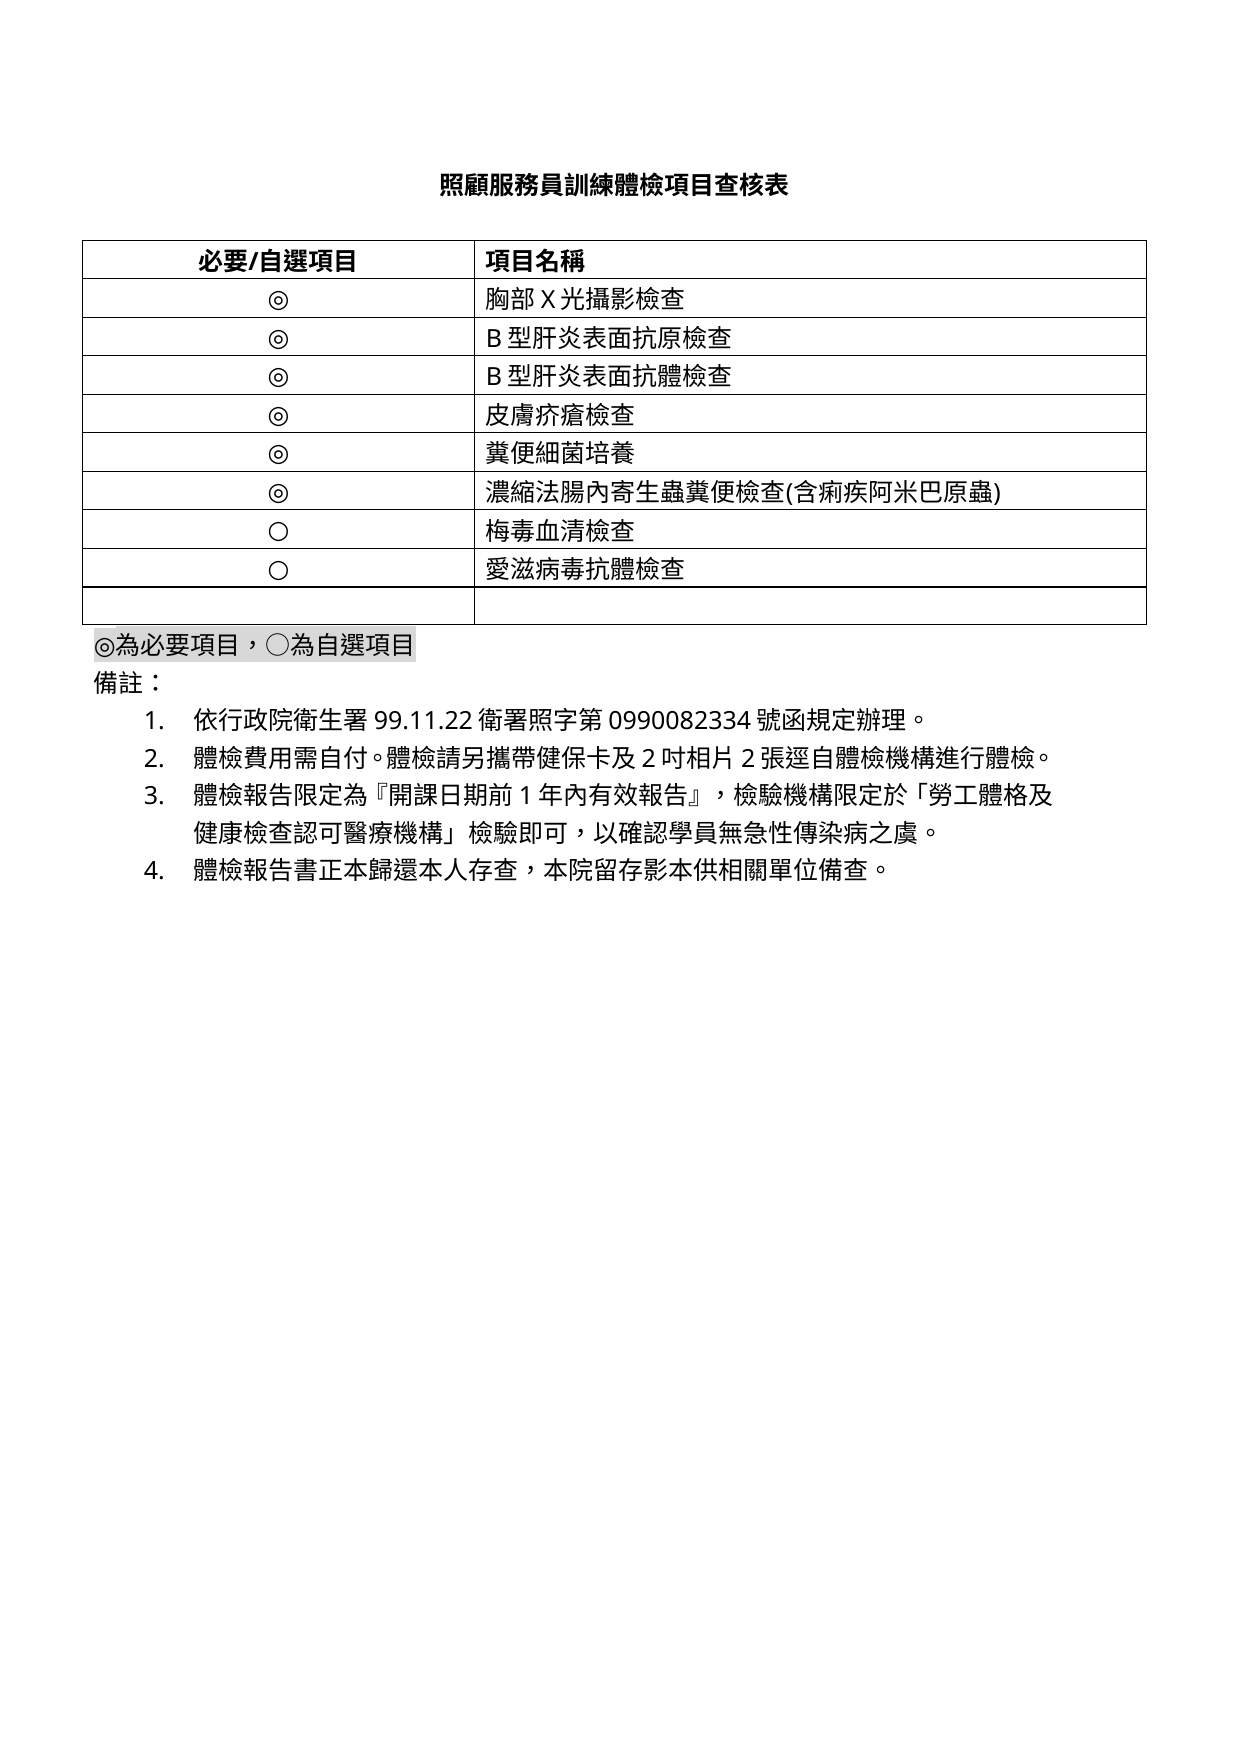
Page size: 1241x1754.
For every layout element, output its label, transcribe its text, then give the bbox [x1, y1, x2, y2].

table_cell 皮膚疥瘡檢查 [475, 395, 1146, 432]
table_cell 濃縮法腸內寄生蟲糞便檢查(含痢疾阿米巴原蟲) [475, 472, 1146, 509]
list 體檢費用需自付。體檢請另攜帶健保卡及2吋相片2張逕自體檢機構進行體檢。 [144, 738, 1053, 775]
table_cell [475, 588, 1146, 624]
table_cell 必要/自選項目 [83, 241, 474, 278]
table_cell ◎ [83, 279, 474, 317]
table_cell 胸部X光攝影檢查 [475, 279, 1146, 317]
table_cell ◎ [83, 318, 474, 355]
table_cell 愛滋病毒抗體檢查 [475, 549, 1146, 586]
table_cell ○ [83, 549, 474, 586]
table_cell 梅毒血清檢查 [475, 510, 1146, 548]
table_cell ◎ [83, 433, 474, 471]
table_cell ◎ [83, 395, 474, 432]
table_cell ◎ [83, 472, 474, 509]
table_header 照顧服務員訓練體檢項目查核表 [82, 165, 1146, 239]
table_cell ◎ [83, 356, 474, 394]
list 體檢報告限定為『開課日期前1年內有效報告』，檢驗機構限定於「勞工體格及健康檢查認可醫療機構」檢驗即可，以確認學員無急性傳染病之虞。 [144, 775, 1053, 850]
table_cell 糞便細菌培養 [475, 433, 1146, 471]
table_cell B型肝炎表面抗原檢查 [475, 318, 1146, 355]
table_cell 項目名稱 [475, 241, 1146, 278]
text ◎為必要項目，○為自選項目 [94, 625, 1053, 663]
text 備註： [94, 663, 1053, 700]
table_cell [83, 588, 474, 624]
list 依行政院衛生署99.11.22衛署照字第0990082334號函規定辦理。 [144, 700, 1053, 738]
table_cell ○ [83, 510, 474, 548]
table_cell B型肝炎表面抗體檢查 [475, 356, 1146, 394]
list 體檢報告書正本歸還本人存查，本院留存影本供相關單位備查。 [144, 850, 1053, 888]
